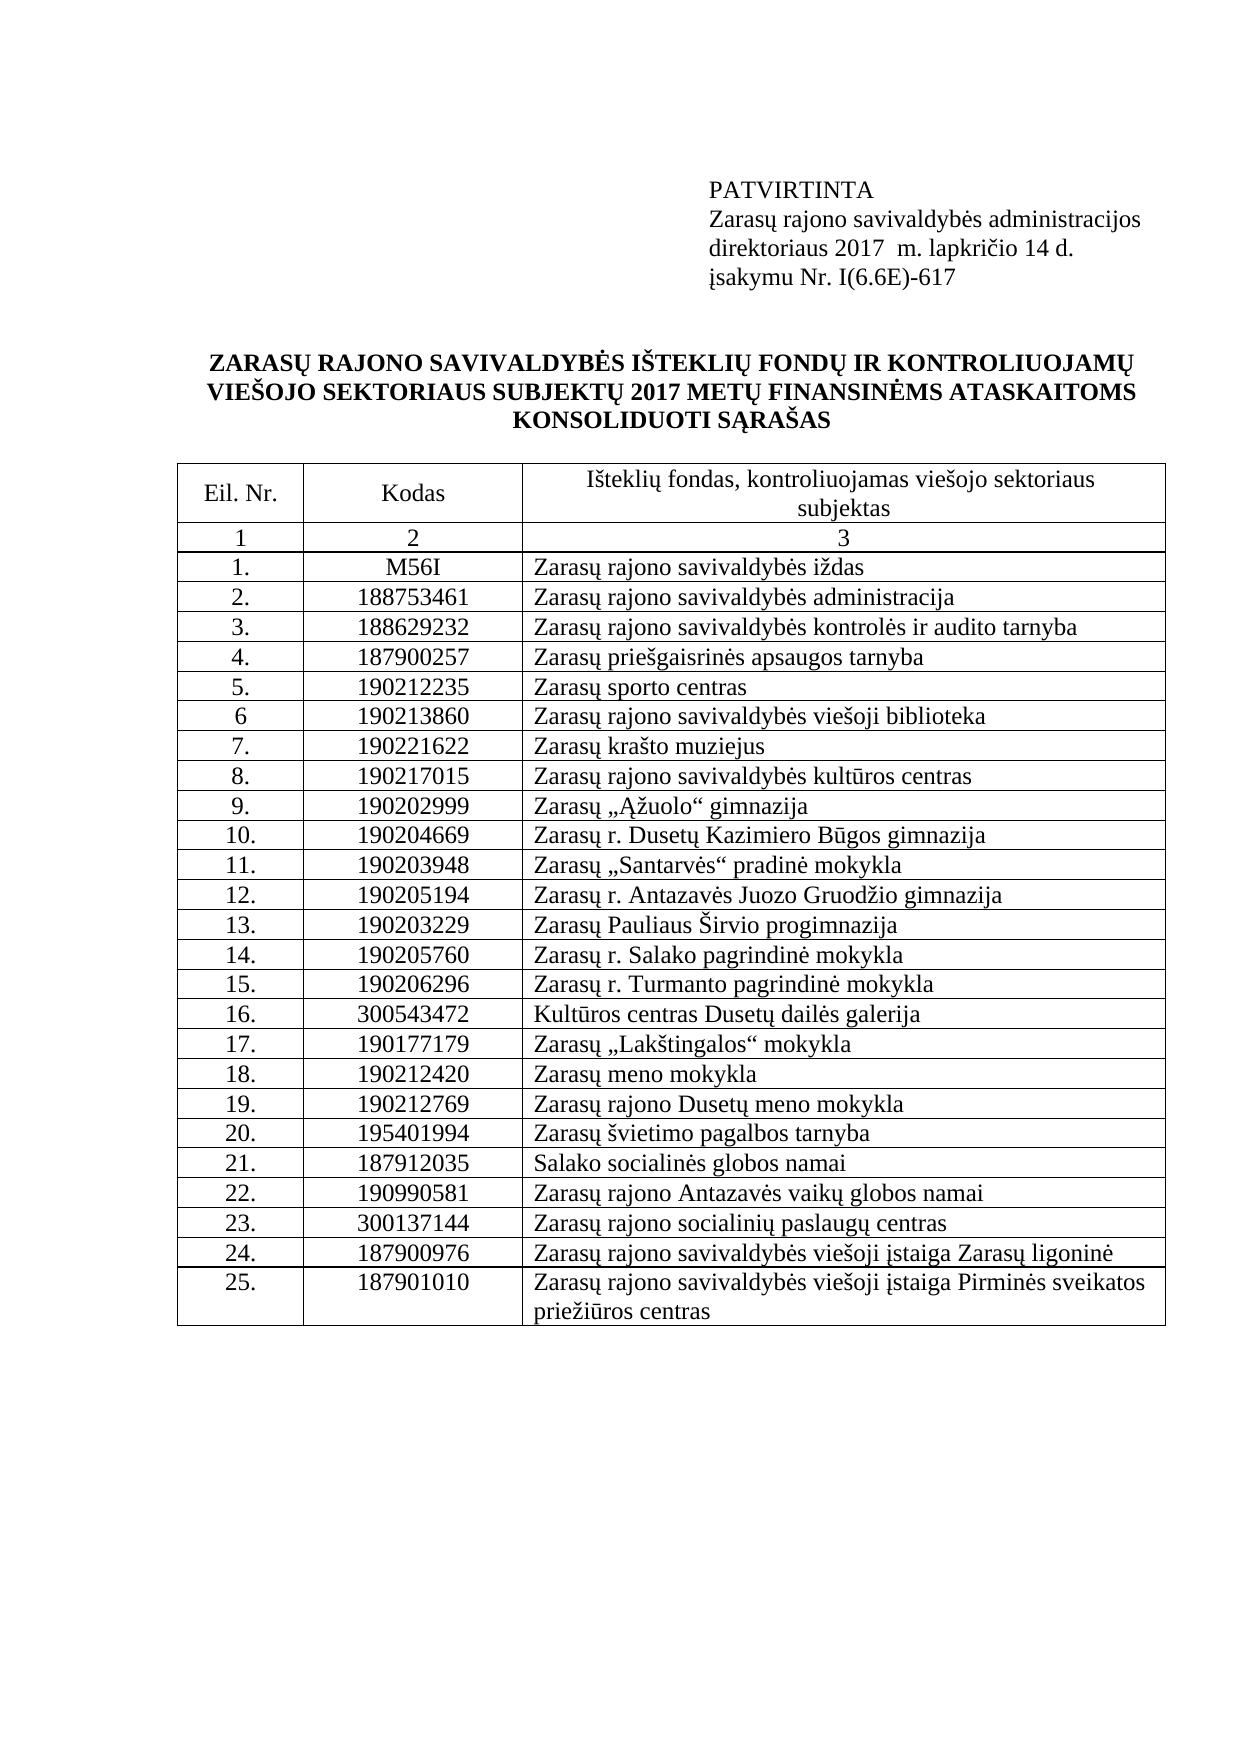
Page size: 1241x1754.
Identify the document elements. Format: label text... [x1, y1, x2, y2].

table_cell 19. [178, 1089, 303, 1117]
table_cell 16. [178, 999, 303, 1028]
table_cell 22. [178, 1178, 303, 1207]
table_cell 187900257 [304, 642, 522, 671]
table_cell 190221622 [304, 731, 522, 760]
table_cell 187900976 [304, 1238, 522, 1266]
table_cell 187912035 [304, 1148, 522, 1177]
text PATVIRTINTA [709, 176, 1166, 204]
table_cell 188753461 [304, 582, 522, 611]
table_cell 24. [178, 1238, 303, 1266]
table_cell 15. [178, 970, 303, 998]
table_cell Zarasų r. Dusetų Kazimiero Būgos gimnazija [523, 821, 1165, 849]
table_cell 190206296 [304, 970, 522, 998]
table_cell 1. [178, 553, 303, 581]
table_cell M56I [304, 553, 522, 581]
table_cell 190212769 [304, 1089, 522, 1117]
table_cell 14. [178, 940, 303, 968]
table_cell 190204669 [304, 821, 522, 849]
table_cell Zarasų rajono Dusetų meno mokykla [523, 1089, 1165, 1117]
table_cell Zarasų švietimo pagalbos tarnyba [523, 1119, 1165, 1147]
table_cell Zarasų rajono savivaldybės viešoji įstaiga Pirminės sveikatos priežiūros centras [523, 1268, 1165, 1325]
text ZARASŲ RAJONO SAVIVALDYBĖS IŠTEKLIŲ FONDŲ IR KONTROLIUOJAMŲ VIEŠOJO SEKTORIAUS SUBJEKTŲ 2017 METŲ FINANSINĖMS ATASKAITOMS KONSOLIDUOTI SĄRAŠAS [177, 348, 1166, 434]
table_cell Zarasų „Ąžuolo“ gimnazija [523, 791, 1165, 819]
table_cell 7. [178, 731, 303, 760]
table_cell Salako socialinės globos namai [523, 1148, 1165, 1177]
table_cell 190990581 [304, 1178, 522, 1207]
table_cell Zarasų priešgaisrinės apsaugos tarnyba [523, 642, 1165, 671]
table_header Išteklių fondas, kontroliuojamas viešojo sektoriaus subjektas [523, 464, 1165, 522]
table_cell Zarasų rajono socialinių paslaugų centras [523, 1208, 1165, 1237]
table_cell Kultūros centras Dusetų dailės galerija [523, 999, 1165, 1028]
table_header Kodas [304, 464, 522, 522]
table_cell Zarasų rajono savivaldybės viešoji biblioteka [523, 701, 1165, 730]
text direktoriaus 2017 m. lapkričio 14 d. [177, 233, 1166, 262]
table_cell Zarasų Pauliaus Širvio progimnazija [523, 910, 1165, 939]
table_cell Zarasų „Santarvės“ pradinė mokykla [523, 850, 1165, 879]
table_cell 190202999 [304, 791, 522, 819]
text Zarasų rajono savivaldybės administracijos [177, 204, 1166, 233]
table_cell Zarasų rajono savivaldybės administracija [523, 582, 1165, 611]
table_cell 17. [178, 1029, 303, 1058]
table_cell 12. [178, 880, 303, 909]
table_cell Zarasų krašto muziejus [523, 731, 1165, 760]
table_cell 190205194 [304, 880, 522, 909]
table_cell Zarasų r. Antazavės Juozo Gruodžio gimnazija [523, 880, 1165, 909]
table_cell 3. [178, 612, 303, 641]
table_cell Zarasų r. Salako pagrindinė mokykla [523, 940, 1165, 968]
table_cell 2 [304, 523, 522, 551]
table_cell 190213860 [304, 701, 522, 730]
table_cell 190203948 [304, 850, 522, 879]
table_cell 4. [178, 642, 303, 671]
table_cell Zarasų rajono savivaldybės viešoji įstaiga Zarasų ligoninė [523, 1238, 1165, 1266]
table_cell 300137144 [304, 1208, 522, 1237]
table_cell 1 [178, 523, 303, 551]
table_cell Zarasų rajono savivaldybės kontrolės ir audito tarnyba [523, 612, 1165, 641]
table_cell Zarasų r. Turmanto pagrindinė mokykla [523, 970, 1165, 998]
table_cell 195401994 [304, 1119, 522, 1147]
table_cell 188629232 [304, 612, 522, 641]
table_cell 190203229 [304, 910, 522, 939]
table_cell 187901010 [304, 1268, 522, 1325]
table_cell Zarasų rajono savivaldybės kultūros centras [523, 761, 1165, 790]
table_cell 8. [178, 761, 303, 790]
table_cell 25. [178, 1268, 303, 1325]
text įsakymu Nr. I(6.6E)-617 [177, 262, 1166, 291]
table_cell 18. [178, 1059, 303, 1088]
table_cell 190212420 [304, 1059, 522, 1088]
table_cell 11. [178, 850, 303, 879]
table_cell Zarasų rajono Antazavės vaikų globos namai [523, 1178, 1165, 1207]
table_cell 6 [178, 701, 303, 730]
table_cell Zarasų sporto centras [523, 672, 1165, 700]
table_cell 10. [178, 821, 303, 849]
table_cell 300543472 [304, 999, 522, 1028]
table_cell 21. [178, 1148, 303, 1177]
table_cell 5. [178, 672, 303, 700]
table_cell Zarasų meno mokykla [523, 1059, 1165, 1088]
table_header Eil. Nr. [178, 464, 303, 522]
table_cell 190205760 [304, 940, 522, 968]
table_cell 190212235 [304, 672, 522, 700]
table_cell 190177179 [304, 1029, 522, 1058]
table_cell Zarasų rajono savivaldybės iždas [523, 553, 1165, 581]
table_cell 13. [178, 910, 303, 939]
table_cell 2. [178, 582, 303, 611]
table_cell 3 [523, 523, 1165, 551]
table_cell 190217015 [304, 761, 522, 790]
table_cell 9. [178, 791, 303, 819]
table_cell 20. [178, 1119, 303, 1147]
table_cell Zarasų „Lakštingalos“ mokykla [523, 1029, 1165, 1058]
table_cell 23. [178, 1208, 303, 1237]
